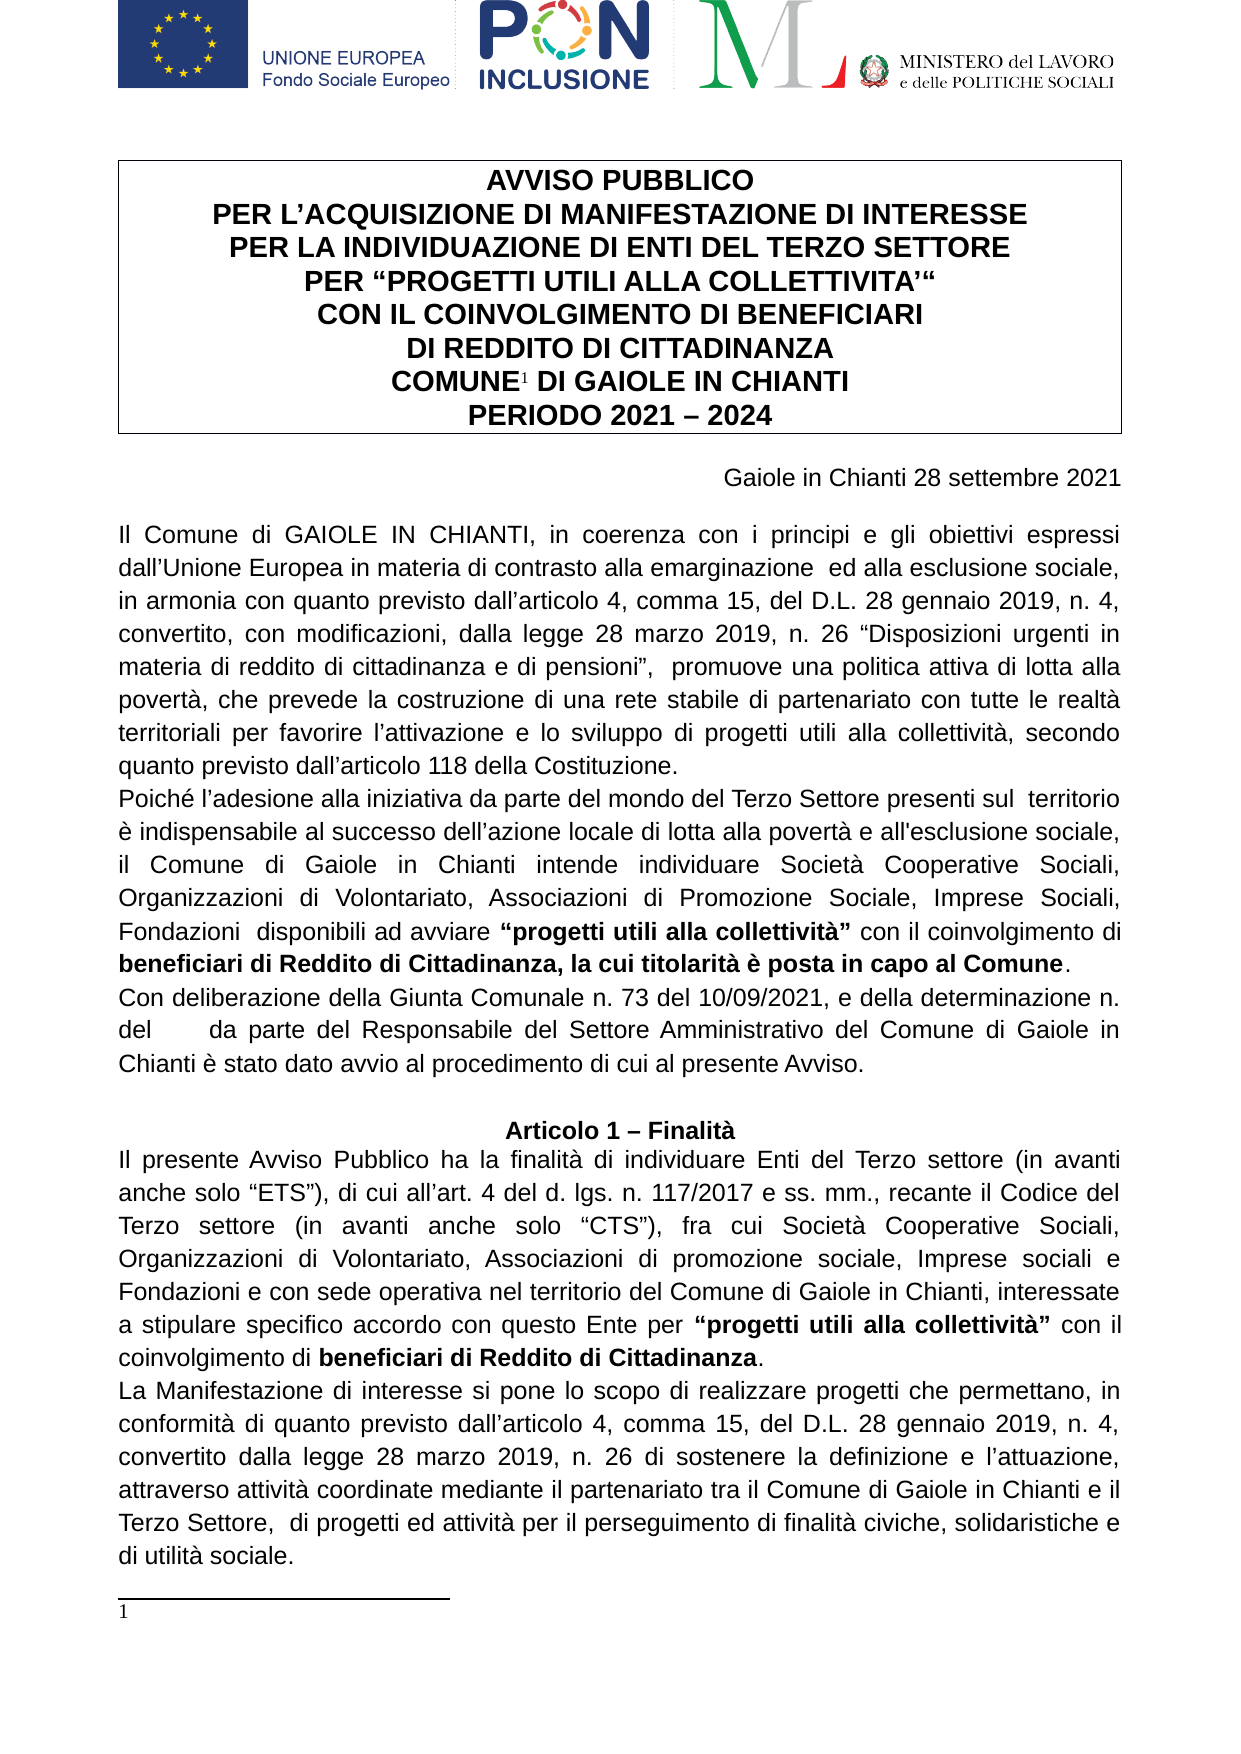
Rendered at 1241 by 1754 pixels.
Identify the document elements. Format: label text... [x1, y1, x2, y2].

text Articolo 1 – Finalità [118, 1116, 1122, 1145]
text Gaiole in Chianti 28 settembre 2021 [118, 463, 1122, 492]
text La Manifestazione di interesse si pone lo scopo di realizzare progetti che permettano, in conformità di quanto previsto dall’articolo 4, comma 15, del D.L. 28 gennaio 2019, n. 4, convertito dalla legge 28 marzo 2019, n. 26 di sostenere la definizione e l’attuazione, attraverso attività coordinate mediante il partenariato tra il Comune di Gaiole in Chianti e il Terzo Settore, di progetti ed attività per il perseguimento di finalità civiche, solidaristiche e di utilità sociale. [118, 1376, 1122, 1570]
text Con deliberazione della Giunta Comunale n. 73 del 10/09/2021, e della determinazione n. del da parte del Responsabile del Settore Amministrativo del Comune di Gaiole in Chianti è stato dato avvio al procedimento di cui al presente Avviso. [118, 982, 1122, 1077]
text Poiché l’adesione alla iniziativa da parte del mondo del Terzo Settore presenti sul territorio è indispensabile al successo dell’azione locale di lotta alla povertà e all'esclusione sociale, il Comune di Gaiole in Chianti intende individuare Società Cooperative Sociali, Organizzazioni di Volontariato, Associazioni di Promozione Sociale, Imprese Sociali, Fondazioni disponibili ad avviare “progetti utili alla collettività” con il coinvolgimento di beneficiari di Reddito di Cittadinanza, la cui titolarità è posta in capo al Comune. [118, 784, 1122, 978]
text PER LA INDIVIDUAZIONE DI ENTI DEL TERZO SETTORE [119, 227, 1121, 261]
text PERIODO 2021 – 2024 [119, 395, 1121, 433]
text Il presente Avviso Pubblico ha la finalità di individuare Enti del Terzo settore (in avanti anche solo “ETS”), di cui all’art. 4 del d. lgs. n. 117/2017 e ss. mm., recante il Codice del Terzo settore (in avanti anche solo “CTS”), fra cui Società Cooperative Sociali, Organizzazioni di Volontariato, Associazioni di promozione sociale, Imprese sociali e Fondazioni e con sede operativa nel territorio del Comune di Gaiole in Chianti, interessate a stipulare specifico accordo con questo Ente per “progetti utili alla collettività” con il coinvolgimento di beneficiari di Reddito di Cittadinanza. [118, 1145, 1122, 1372]
text CON IL COINVOLGIMENTO DI BENEFICIARI [119, 294, 1121, 328]
text AVVISO PUBBLICO [119, 161, 1121, 193]
text PER “PROGETTI UTILI ALLA COLLETTIVITA’“ [119, 261, 1121, 294]
text PER L’ACQUISIZIONE DI MANIFESTAZIONE DI INTERESSE [119, 193, 1121, 227]
text Il Comune di GAIOLE IN CHIANTI, in coerenza con i principi e gli obiettivi espressi dall’Unione Europea in materia di contrasto alla emarginazione ed alla esclusione sociale, in armonia con quanto previsto dall’articolo 4, comma 15, del D.L. 28 gennaio 2019, n. 4, convertito, con modificazioni, dalla legge 28 marzo 2019, n. 26 “Disposizioni urgenti in materia di reddito di cittadinanza e di pensioni”, promuove una politica attiva di lotta alla povertà, che prevede la costruzione di una rete stabile di partenariato con tutte le realtà territoriali per favorire l’attivazione e lo sviluppo di progetti utili alla collettività, secondo quanto previsto dall’articolo 118 della Costituzione. [118, 520, 1122, 780]
text DI REDDITO DI CITTADINANZA [119, 328, 1121, 361]
text COMUNE DI GAIOLE IN CHIANTI [119, 361, 1121, 395]
